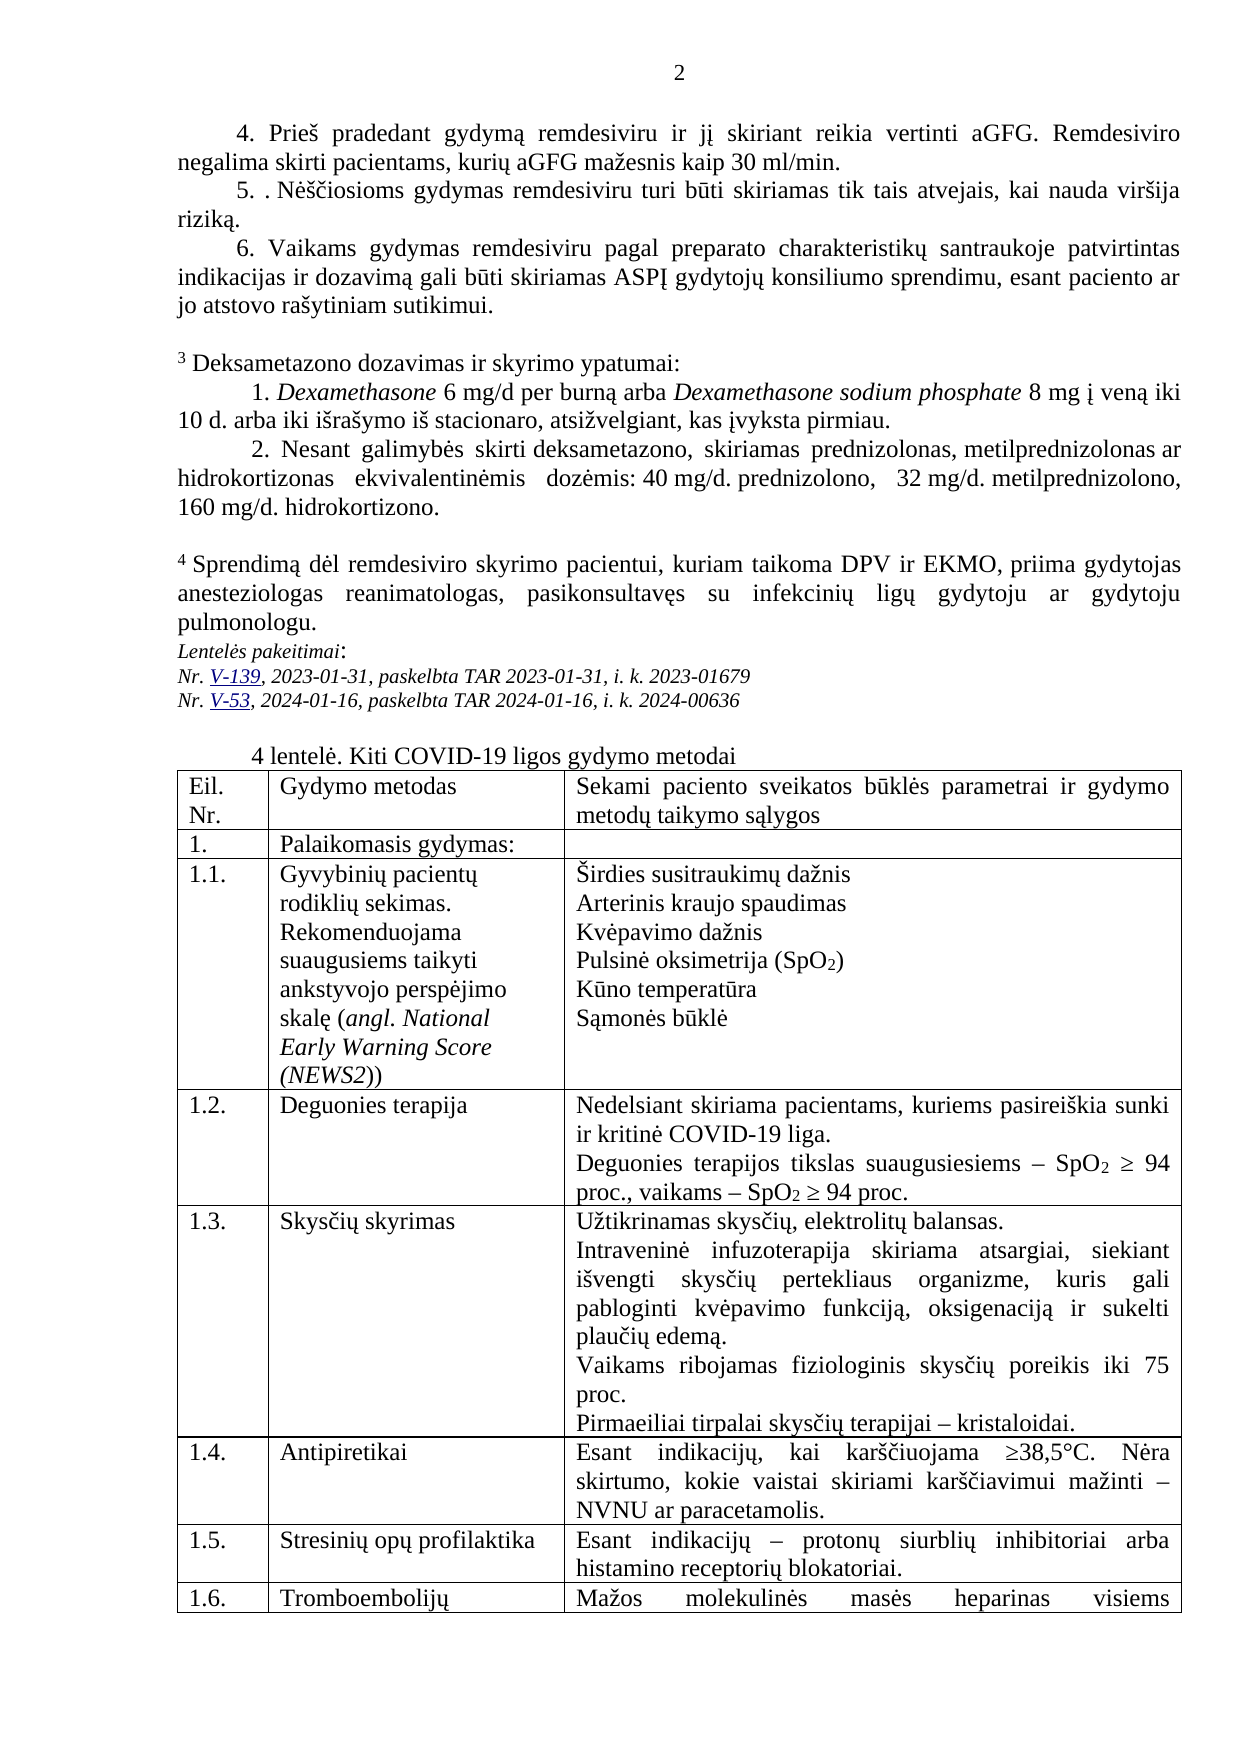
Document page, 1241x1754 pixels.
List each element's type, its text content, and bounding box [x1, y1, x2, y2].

text 3 Deksametazono dozavimas ir skyrimo ypatumai: [177, 348, 1181, 377]
table_cell Stresinių opų profilaktika [269, 1525, 564, 1582]
text 4 Sprendimą dėl remdesiviro skyrimo pacientui, kuriam taikoma DPV ir EKMO, priima gydytojas anesteziologas reanimatologas, pasikonsultavęs su infekcinių ligų gydytoju ar gydytoju pulmonologu. [177, 549, 1181, 636]
table_header Gydymo metodas [269, 771, 564, 828]
table_cell Nedelsiant skiriama pacientams, kuriems pasireiškia sunki ir kritinė COVID-19 liga. Deguonies terapijos tikslas suaugusiesiems – SpO2 ≥ 94 proc., vaikams – SpO2 ≥ 94 proc. [565, 1090, 1181, 1205]
table_cell Tromboembolijų [269, 1583, 564, 1612]
table_header Eil. Nr. [178, 771, 268, 828]
table_cell Deguonies terapija [269, 1090, 564, 1205]
text 4 lentelė. Kiti COVID-19 ligos gydymo metodai [177, 741, 1181, 770]
table_cell [565, 830, 1181, 858]
text 2. Nesant galimybės skirti deksametazono, skiriamas prednizolonas, metilprednizolonas ar hidrokortizonas ekvivalentinėmis dozėmis: 40 mg/d. prednizolono, 32 mg/d. metilprednizolono, 160 mg/d. hidrokortizono. [177, 434, 1181, 521]
table_cell 1.1. [178, 859, 268, 1089]
table_cell 1.2. [178, 1090, 268, 1205]
text 1. Dexamethasone 6 mg/d per burną arba Dexamethasone sodium phosphate 8 mg į veną iki 10 d. arba iki išrašymo iš stacionaro, atsižvelgiant, kas įvyksta pirmiau. [177, 377, 1181, 434]
table_header Sekami paciento sveikatos būklės parametrai ir gydymo metodų taikymo sąlygos [565, 771, 1181, 828]
text Nr. V-139, 2023-01-31, paskelbta TAR 2023-01-31, i. k. 2023-01679 [177, 664, 1181, 688]
text 4. Prieš pradedant gydymą remdesiviru ir jį skiriant reikia vertinti aGFG. Remdesiviro negalima skirti pacientams, kurių aGFG mažesnis kaip 30 ml/min. [177, 118, 1181, 176]
table_cell 1. [178, 830, 268, 858]
text 6. Vaikams gydymas remdesiviru pagal preparato charakteristikų santraukoje patvirtintas indikacijas ir dozavimą gali būti skiriamas ASPĮ gydytojų konsiliumo sprendimu, esant paciento ar jo atstovo rašytiniam sutikimui. [177, 233, 1181, 319]
table_cell Antipiretikai [269, 1438, 564, 1524]
table_cell Širdies susitraukimų dažnis Arterinis kraujo spaudimas Kvėpavimo dažnis Pulsinė oksimetrija (SpO2) Kūno temperatūra Sąmonės būklė [565, 859, 1181, 1089]
table_cell Užtikrinamas skysčių, elektrolitų balansas. Intraveninė infuzoterapija skiriama atsargiai, siekiant išvengti skysčių pertekliaus organizme, kuris gali pabloginti kvėpavimo funkciją, oksigenaciją ir sukelti plaučių edemą. Vaikams ribojamas fiziologinis skysčių poreikis iki 75 proc. Pirmaeiliai tirpalai skysčių terapijai – kristaloidai. [565, 1206, 1181, 1436]
table_cell Esant indikacijų, kai karščiuojama ≥38,5°C. Nėra skirtumo, kokie vaistai skiriami karščiavimui mažinti – NVNU ar paracetamolis. [565, 1438, 1181, 1524]
table_cell Mažos molekulinės masės heparinas visiems [565, 1583, 1181, 1612]
table_cell 1.6. [178, 1583, 268, 1612]
table_cell 1.5. [178, 1525, 268, 1582]
table_cell Gyvybinių pacientų rodiklių sekimas. Rekomenduojama suaugusiems taikyti ankstyvojo perspėjimo skalę (angl. National Early Warning Score (NEWS2)) [269, 859, 564, 1089]
table_cell 1.4. [178, 1438, 268, 1524]
text Lentelės pakeitimai: [177, 636, 1181, 664]
text Nr. V-53, 2024-01-16, paskelbta TAR 2024-01-16, i. k. 2024-00636 [177, 688, 1181, 712]
table_cell Palaikomasis gydymas: [269, 830, 564, 858]
text 5. . Nėščiosioms gydymas remdesiviru turi būti skiriamas tik tais atvejais, kai nauda viršija riziką. [177, 176, 1181, 233]
table_cell 1.3. [178, 1206, 268, 1436]
table_cell Skysčių skyrimas [269, 1206, 564, 1436]
table_cell Esant indikacijų – protonų siurblių inhibitoriai arba histamino receptorių blokatoriai. [565, 1525, 1181, 1582]
